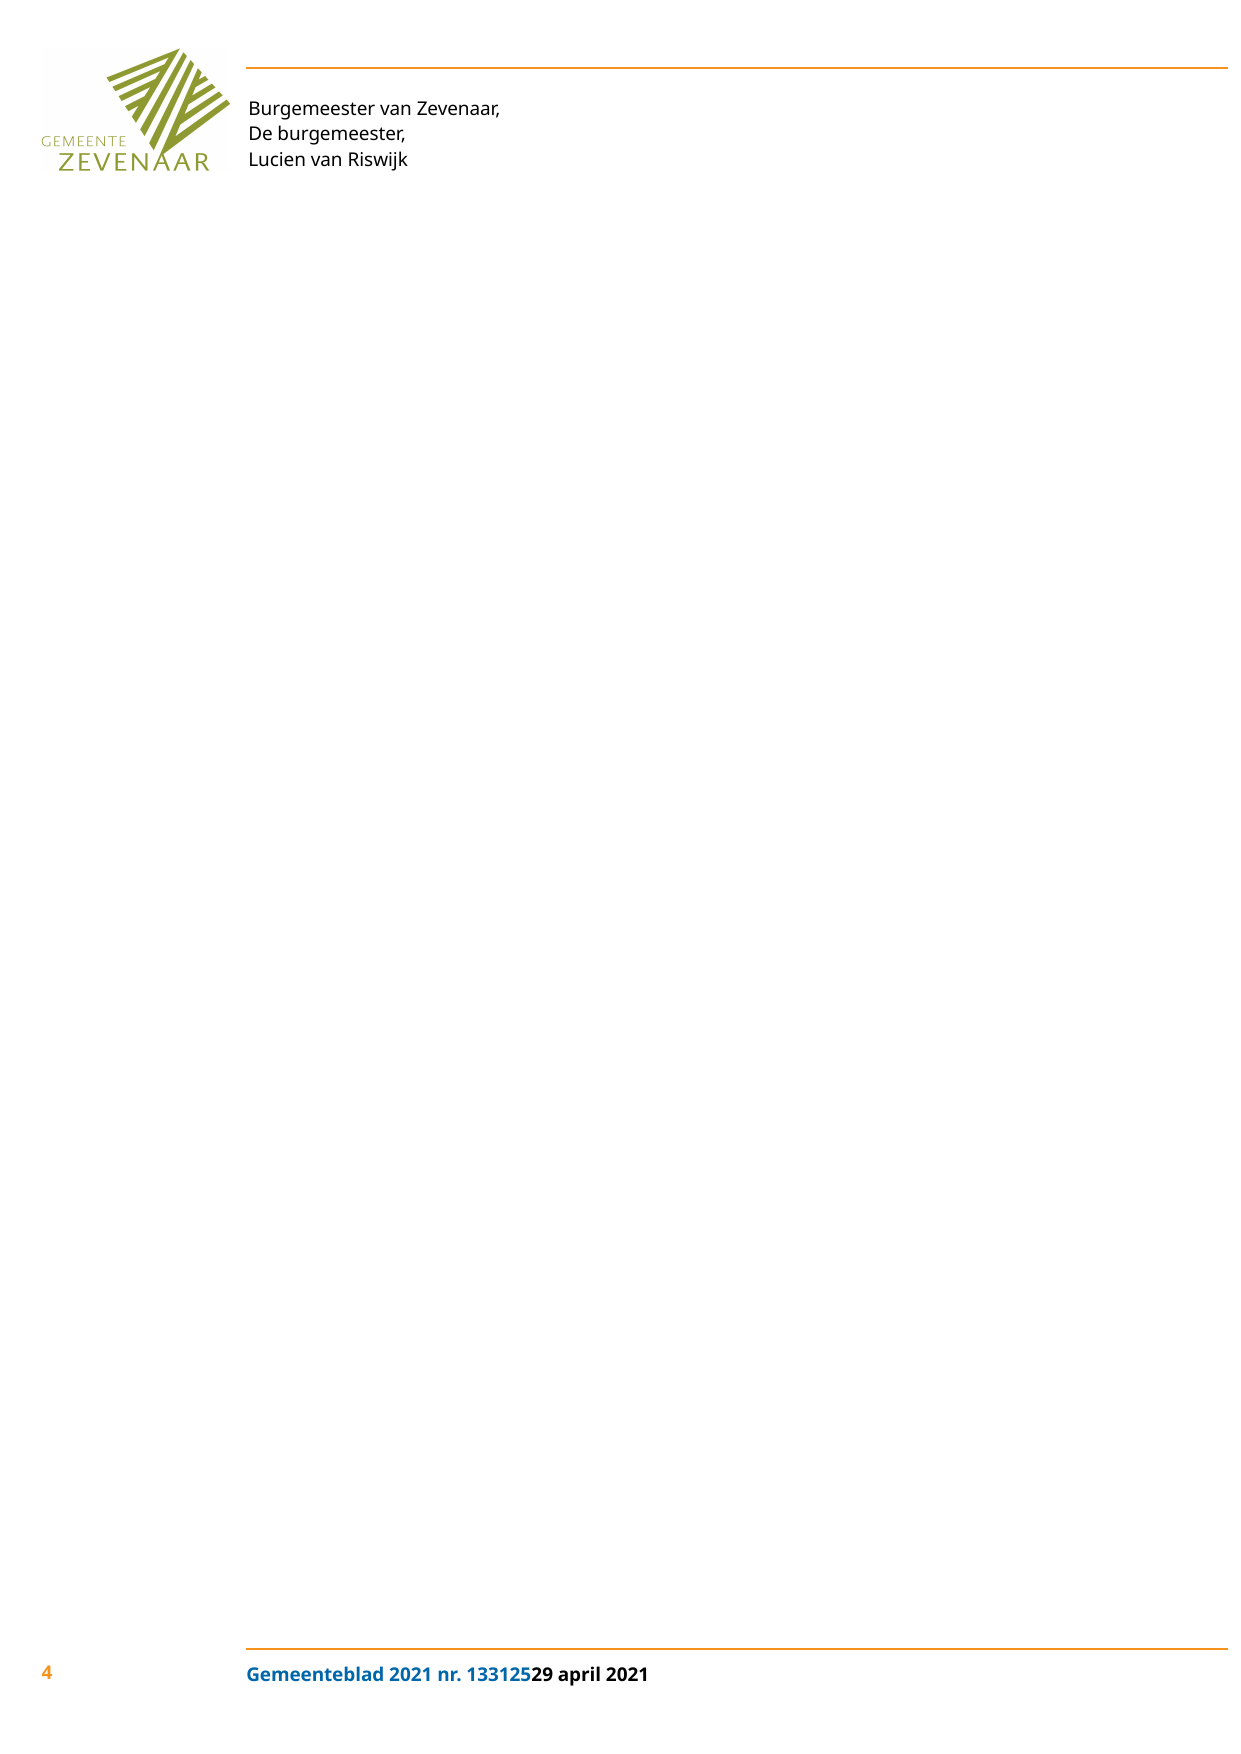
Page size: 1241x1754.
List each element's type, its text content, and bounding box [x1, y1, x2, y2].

picture [41, 47, 231, 172]
text De burgemeester, [248, 121, 1152, 146]
text Burgemeester van Zevenaar, [248, 95, 1152, 121]
text Lucien van Riswijk [248, 146, 1152, 172]
